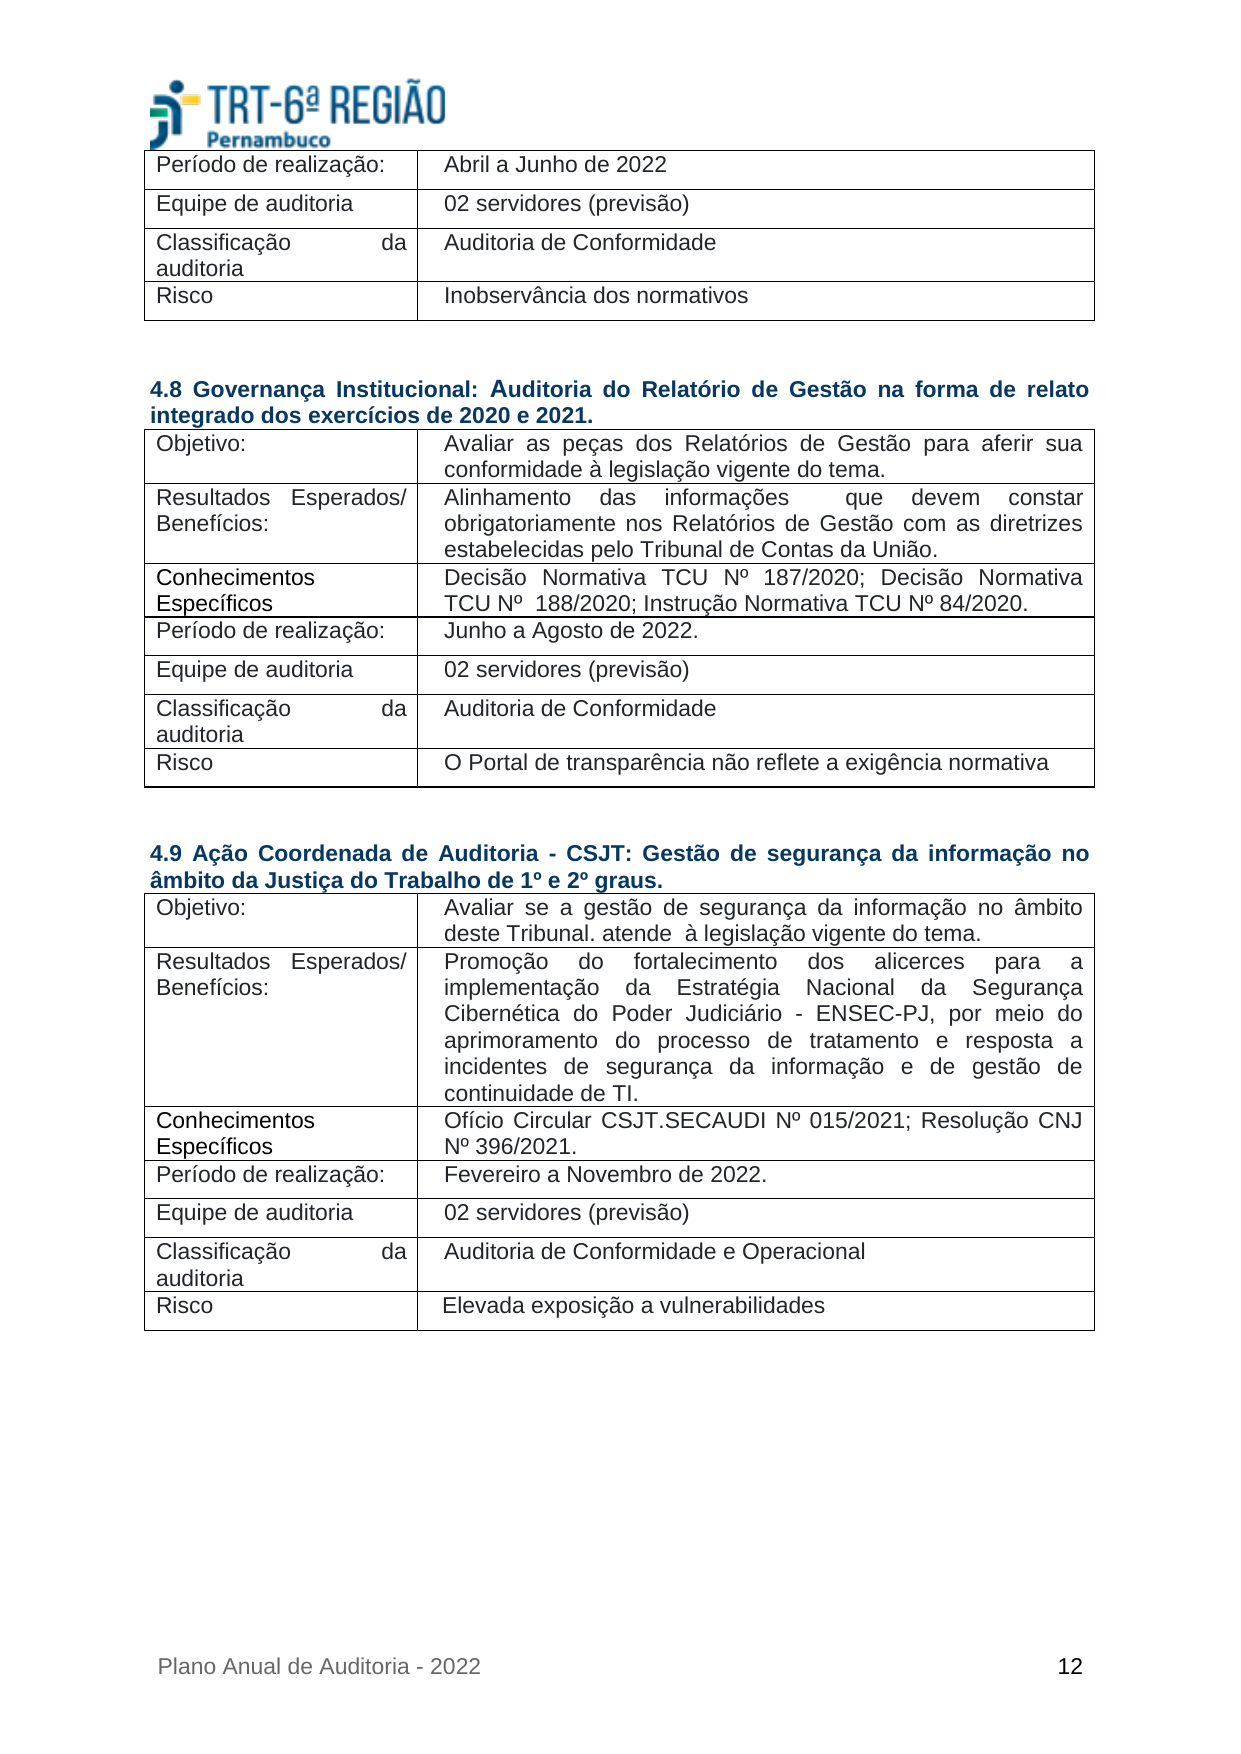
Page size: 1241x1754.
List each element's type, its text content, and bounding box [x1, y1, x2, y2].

table_cell 02 servidores (previsão) [418, 1199, 1094, 1237]
table_cell 02 servidores (previsão) [418, 656, 1094, 694]
table_cell Ofício Circular CSJT.SECAUDI Nº 015/2021; Resolução CNJ Nº 396/2021. [418, 1107, 1094, 1159]
table_cell Resultados Esperados/ Benefícios: [145, 484, 417, 563]
picture [150, 75, 446, 150]
table_cell Período de realização: [145, 151, 417, 189]
table_cell Risco [145, 749, 417, 786]
table_cell Equipe de auditoria [145, 1199, 417, 1237]
table_cell Risco [145, 1292, 417, 1329]
table_cell Auditoria de Conformidade [418, 229, 1094, 281]
table_cell O Portal de transparência não reflete a exigência normativa [418, 749, 1094, 786]
table_cell Resultados Esperados/ Benefícios: [145, 948, 417, 1106]
table_header Avaliar as peças dos Relatórios de Gestão para aferir sua conformidade à legislação vigente do tema. [418, 430, 1094, 483]
table_header Objetivo: [145, 430, 417, 483]
text 4.8 Governança Institucional: Auditoria do Relatório de Gestão na forma de relato integrado dos exercícios de 2020 e 2021. [150, 374, 1090, 429]
table_cell Equipe de auditoria [145, 190, 417, 227]
table_cell Auditoria de Conformidade [418, 695, 1094, 748]
table_cell Alinhamento das informações que devem constar obrigatoriamente nos Relatórios de Gestão com as diretrizes estabelecidas pelo Tribunal de Contas da União. [418, 484, 1094, 563]
table_cell Elevada exposição a vulnerabilidades [418, 1292, 1094, 1329]
table_cell Período de realização: [145, 1161, 417, 1198]
table_cell Classificação da auditoria [145, 229, 417, 281]
table_cell Promoção do fortalecimento dos alicerces para a implementação da Estratégia Nacional da Segurança Cibernética do Poder Judiciário - ENSEC-PJ, por meio do aprimoramento do processo de tratamento e resposta a incidentes de segurança da informação e de gestão de continuidade de TI. [418, 948, 1094, 1106]
table_cell Decisão Normativa TCU Nº 187/2020; Decisão Normativa TCU Nº 188/2020; Instrução Normativa TCU Nº 84/2020. [418, 564, 1094, 616]
table_cell Equipe de auditoria [145, 656, 417, 694]
table_cell Classificação da auditoria [145, 1238, 417, 1291]
table_cell Auditoria de Conformidade e Operacional [418, 1238, 1094, 1291]
table_cell Junho a Agosto de 2022. [418, 618, 1094, 655]
table_cell Período de realização: [145, 618, 417, 655]
table_header Objetivo: [145, 894, 417, 947]
table_cell Classificação da auditoria [145, 695, 417, 748]
table_cell Conhecimentos Específicos [145, 564, 417, 616]
table_cell Risco [145, 282, 417, 320]
table_cell Conhecimentos Específicos [145, 1107, 417, 1159]
table_header Avaliar se a gestão de segurança da informação no âmbito deste Tribunal. atende à legislação vigente do tema. [418, 894, 1094, 947]
table_cell Abril a Junho de 2022 [418, 151, 1094, 189]
table_cell Fevereiro a Novembro de 2022. [418, 1161, 1094, 1198]
text 4.9 Ação Coordenada de Auditoria - CSJT: Gestão de segurança da informação no âmbito da Justiça do Trabalho de 1º e 2º graus. [150, 840, 1090, 893]
table_cell 02 servidores (previsão) [418, 190, 1094, 227]
table_cell Inobservância dos normativos [418, 282, 1094, 320]
